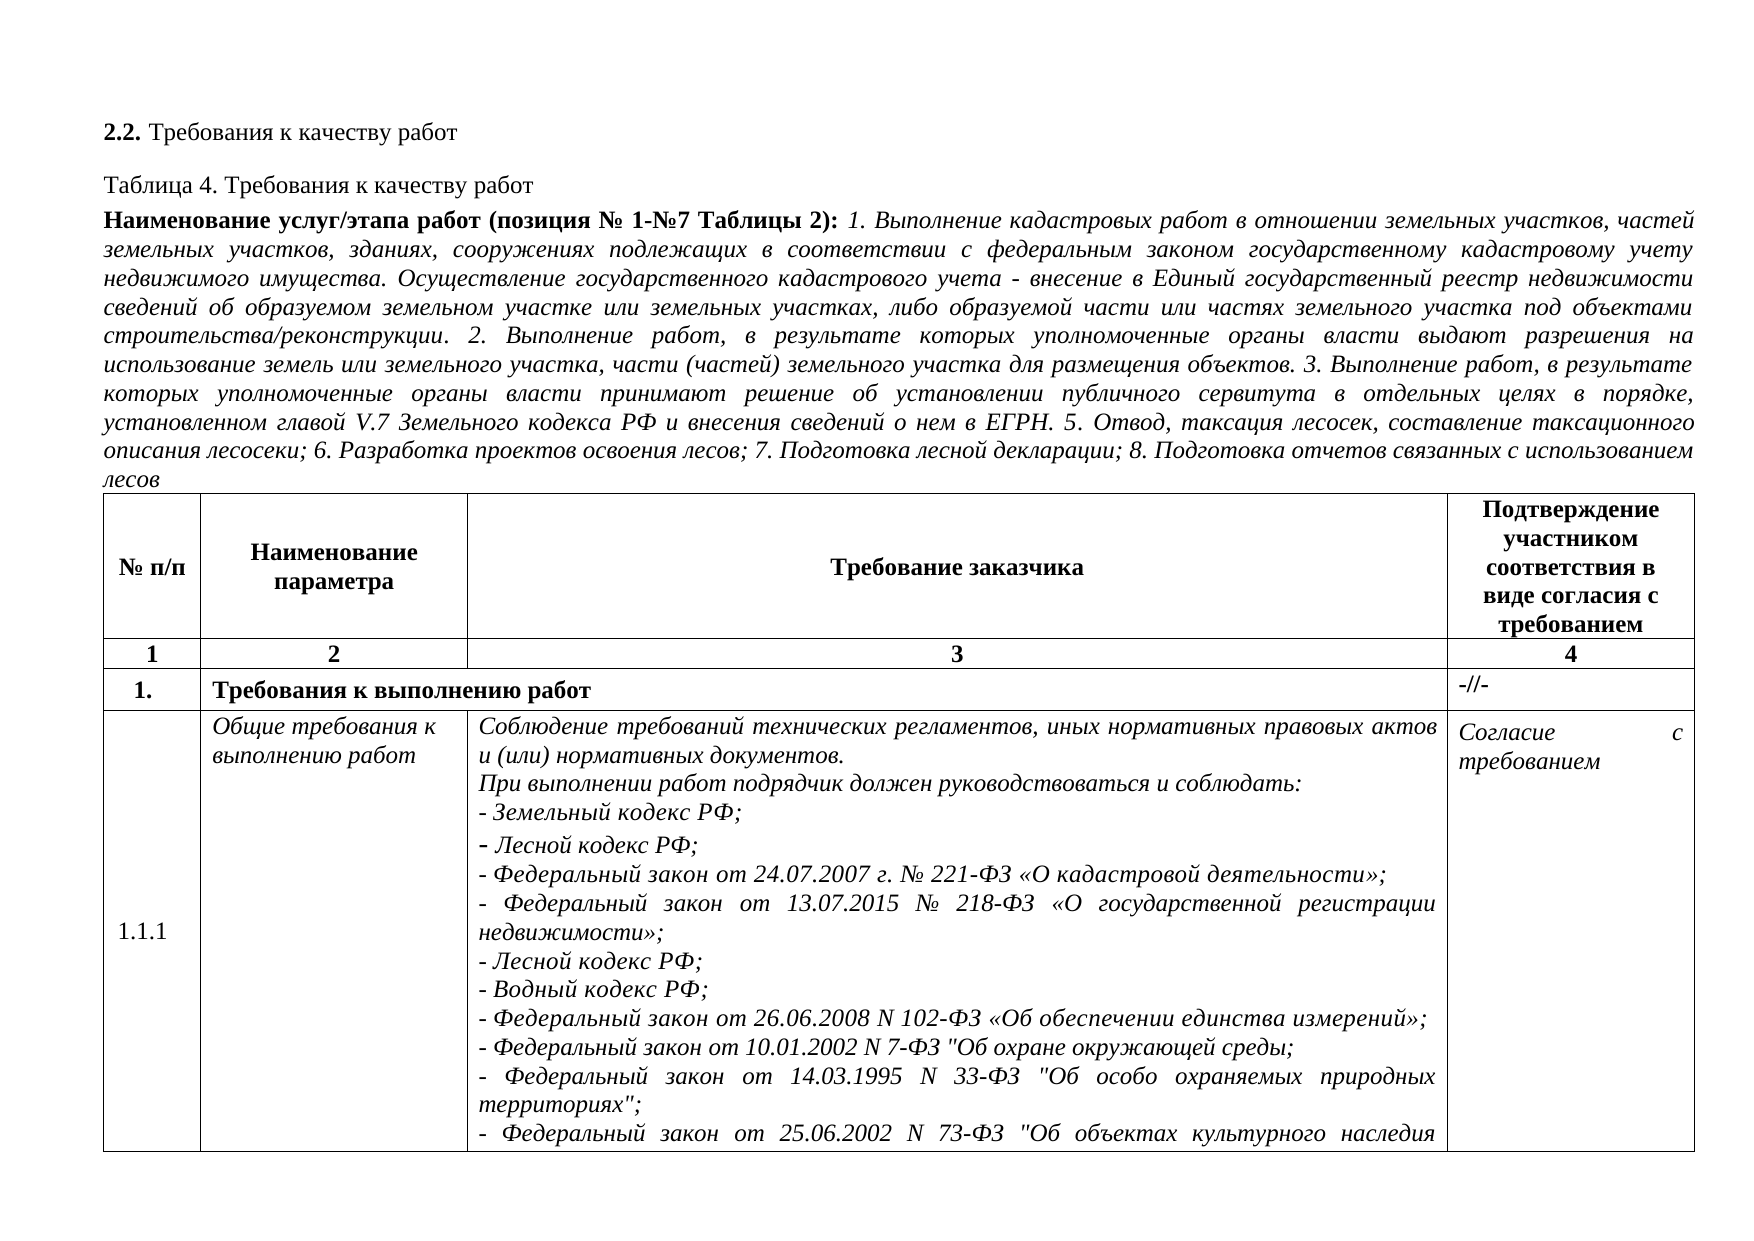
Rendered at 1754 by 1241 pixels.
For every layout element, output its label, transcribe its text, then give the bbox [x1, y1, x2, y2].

table_cell Общие требования к выполнению работ [201, 711, 467, 1151]
table_cell Согласие с требованием [1448, 711, 1694, 1151]
table_cell 3 [468, 639, 1447, 668]
table_header Наименование параметра [201, 494, 467, 638]
table_cell 1 [104, 639, 200, 668]
table_cell 2 [201, 639, 467, 668]
subtitle Таблица 4. Требования к качеству работ [103, 171, 1695, 199]
table_cell -//- [1448, 669, 1694, 710]
table_cell [104, 669, 200, 710]
table_cell 4 [1448, 639, 1694, 668]
subtitle Требования к качеству работ [103, 117, 1695, 146]
table_cell Требования к выполнению работ [201, 669, 1447, 710]
table_header Подтверждение участником соответствия в виде согласия с требованием [1448, 494, 1694, 638]
table_cell Соблюдение требований технических регламентов, иных нормативных правовых актов и (или) нормативных документов. При выполнении работ подрядчик должен руководствоваться и соблюдать: - Земельный кодекс РФ; - Лесной кодекс РФ; - Федеральный закон от 24.07.2007 г. № 221-ФЗ «О кадастровой деятельности»; - Федеральный закон от 13.07.2015 № 218-ФЗ «О государственной регистрации недвижимости»; - Лесной кодекс РФ; - Водный кодекс РФ; - Федеральный закон от 26.06.2008 N 102-ФЗ «Об обеспечении единства измерений»; - Федеральный закон от 10.01.2002 N 7-ФЗ "Об охране окружающей среды; - Федеральный закон от 14.03.1995 N 33-ФЗ "Об особо охраняемых природных территориях"; - Федеральный закон от 25.06.2002 N 73-ФЗ "Об объектах культурного наследия [468, 711, 1447, 1151]
text Наименование услуг/этапа работ (позиция № 1-№7 Таблицы 2): 1. Выполнение кадастровых работ в отношении земельных участков, частей земельных участков, зданиях, сооружениях подлежащих в соответствии с федеральным законом государственному кадастровому учету недвижимого имущества. Осуществление государственного кадастрового учета - внесение в Единый государственный реестр недвижимости сведений об образуемом земельном участке или земельных участках, либо образуемой части или частях земельного участка под объектами строительства/реконструкции. 2. Выполнение работ, в результате которых уполномоченные органы власти выдают разрешения на использование земель или земельного участка, части (частей) земельного участка для размещения объектов. 3. Выполнение работ, в результате которых уполномоченные органы власти принимают решение об установлении публичного сервитута в отдельных целях в порядке, установленном главой V.7 Земельного кодекса РФ и внесения сведений о нем в ЕГРН. 5. Отвод, таксация лесосек, составление таксационного описания лесосеки; 6. Разработка проектов освоения лесов; 7. Подготовка лесной декларации; 8. Подготовка отчетов связанных с использованием лесов [103, 206, 1695, 493]
table_header № п/п [104, 494, 200, 638]
table_cell 1.1.1 [104, 711, 200, 1151]
table_header Требование заказчика [468, 494, 1447, 638]
